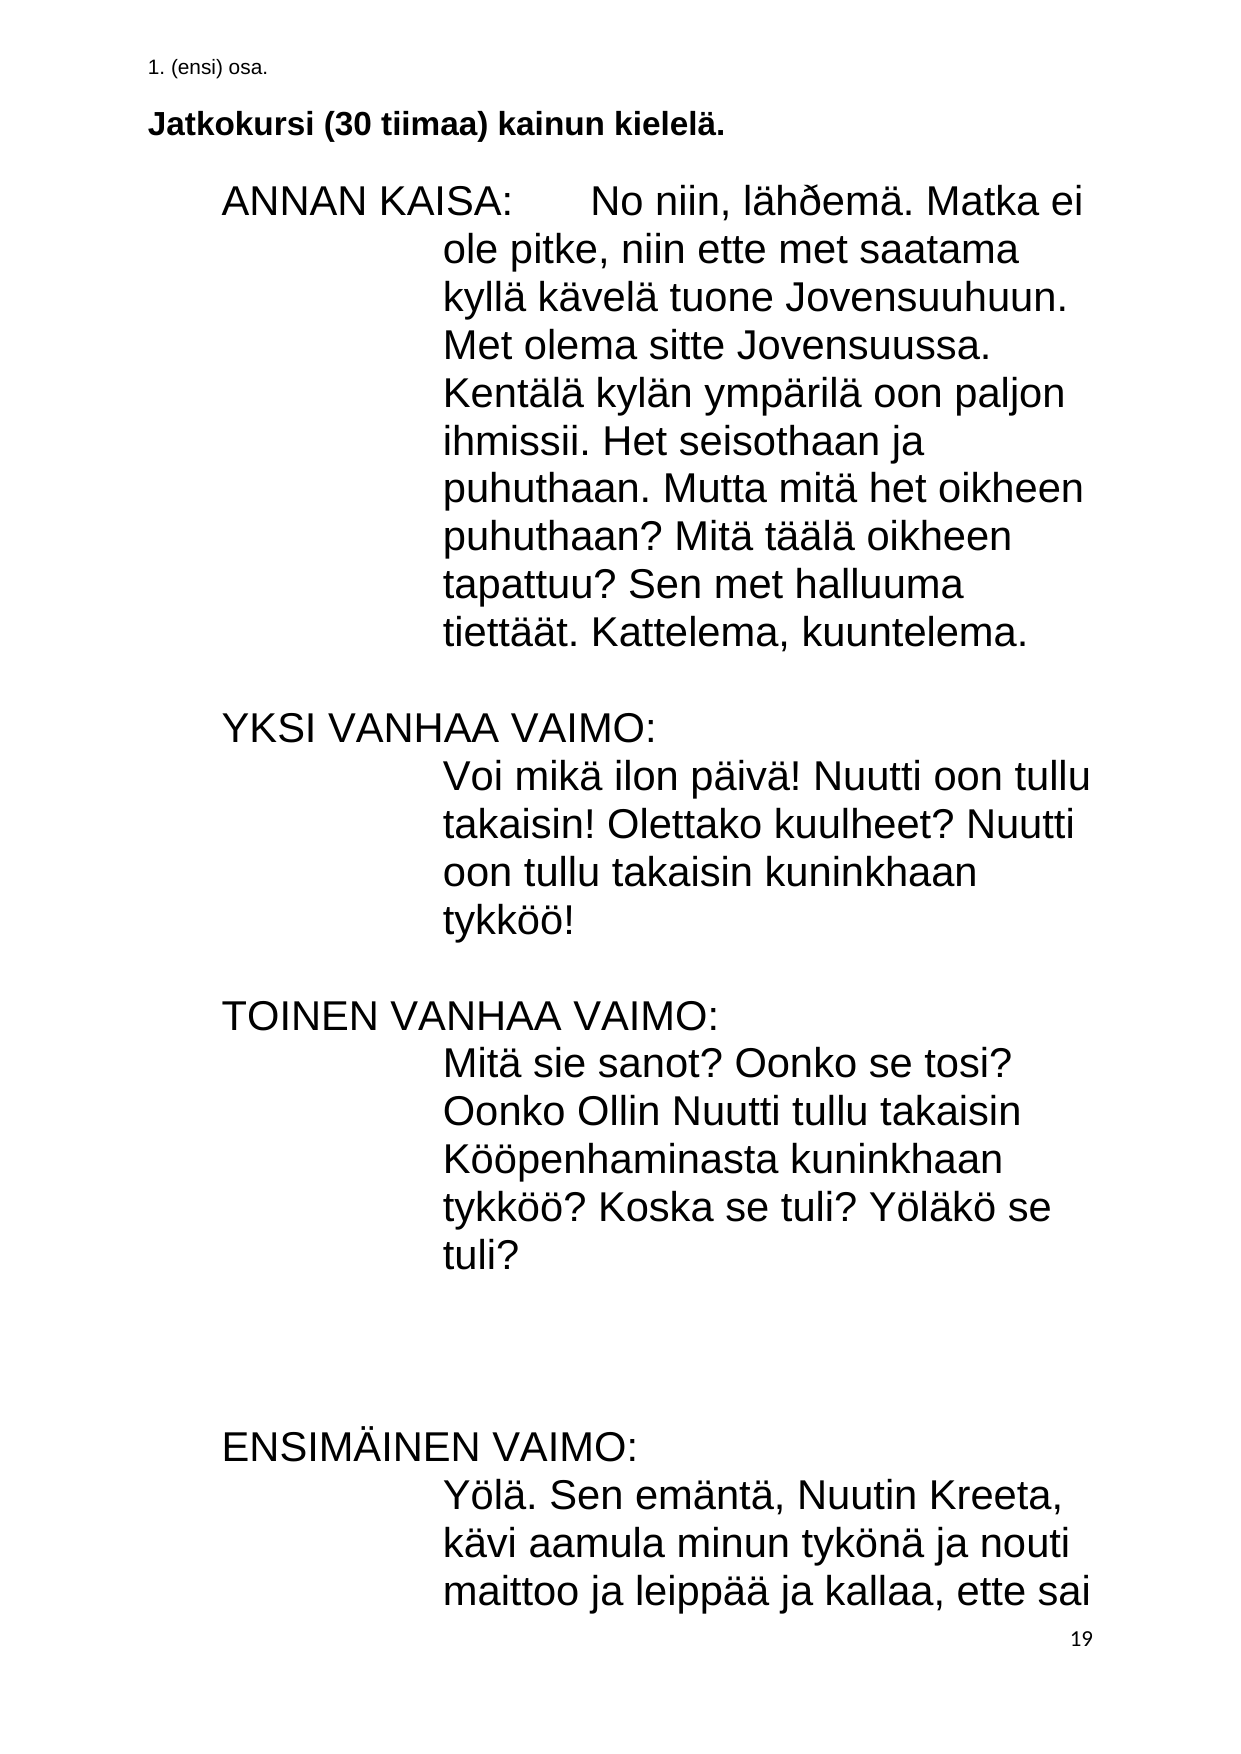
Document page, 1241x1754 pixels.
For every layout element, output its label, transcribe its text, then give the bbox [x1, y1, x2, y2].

text Mitä sie sanot? Oonko se tosi? Oonko Ollin Nuutti tullu takaisin Kööpenhaminasta kuninkhaan tykköö? Koska se tuli? Yöläkö se tuli? [443, 1039, 1093, 1278]
text YKSI VANHAA VAIMO: [221, 703, 1093, 751]
text Voi mikä ilon päivä! Nuutti oon tullu takaisin! Olettako kuulheet? Nuutti oon tullu takaisin kuninkhaan tykköö! [443, 751, 1093, 943]
text ANNAN KAISA: No niin, lähðemä. Matka ei ole pitke, niin ette met saatama kyllä kävelä tuone Jovensuuhuun. Met olema sitte Jovensuussa. Kentälä kylän ympärilä oon paljon ihmissii. Het seisothaan ja puhuthaan. Mutta mitä het oikheen puhuthaan? Mitä täälä oikheen tapattuu? Sen met halluuma tiettäät. Kattelema, kuuntelema. [221, 176, 1093, 655]
text ENSIMÄINEN VAIMO: [221, 1422, 1093, 1470]
text TOINEN VANHAA VAIMO: [221, 991, 1093, 1039]
text Yölä. Sen emäntä, Nuutin Kreeta, kävi aamula minun tykönä ja nouti maittoo ja leippää ja kallaa, ette sai [443, 1470, 1093, 1614]
